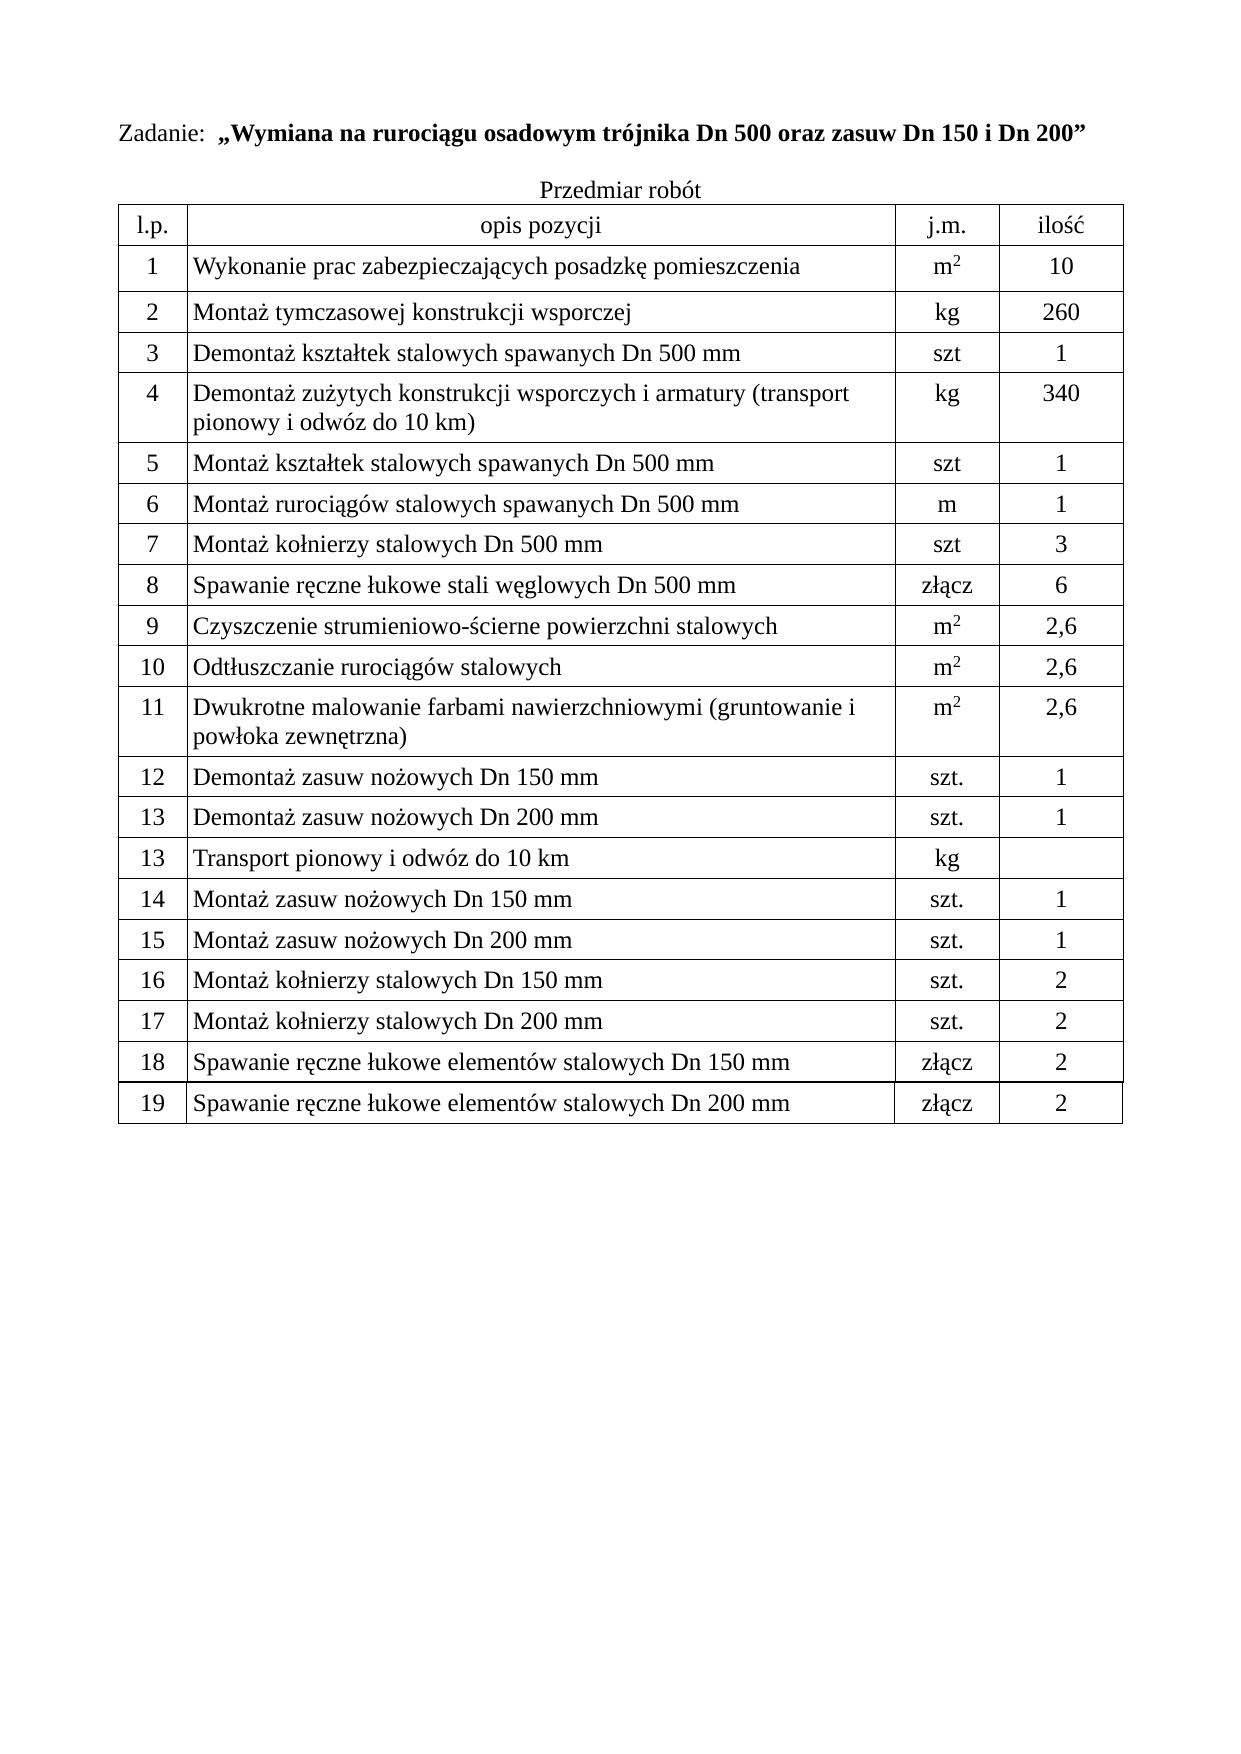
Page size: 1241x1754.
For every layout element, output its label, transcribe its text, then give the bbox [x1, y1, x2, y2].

text Zadanie: „Wymiana na rurociągu osadowym trójnika Dn 500 oraz zasuw Dn 150 i Dn 200” [118, 118, 1122, 147]
table_cell [1000, 838, 1123, 878]
table_cell m2 [896, 246, 999, 291]
table_cell Demontaż zużytych konstrukcji wsporczych i armatury (transport pionowy i odwóz do 10 km) [188, 373, 895, 442]
table_cell Montaż zasuw nożowych Dn 150 mm [188, 879, 895, 918]
table_cell 13 [119, 797, 187, 837]
table_cell 1 [1000, 920, 1123, 959]
table_cell Odtłuszczanie rurociągów stalowych [188, 646, 895, 686]
table_cell Wykonanie prac zabezpieczających posadzkę pomieszczenia [188, 246, 895, 291]
table_cell 12 [119, 757, 187, 796]
table_cell m [896, 484, 999, 523]
table_cell złącz [896, 565, 999, 604]
table_header l.p. [119, 205, 187, 245]
table_cell 9 [119, 606, 187, 645]
table_cell 260 [1000, 292, 1123, 331]
table_cell szt. [896, 960, 999, 1000]
table_cell 3 [119, 333, 187, 372]
table_cell szt. [896, 797, 999, 837]
table_cell 2 [1000, 1042, 1123, 1081]
table_cell Spawanie ręczne łukowe elementów stalowych Dn 200 mm [187, 1083, 894, 1123]
table_cell m2 [896, 646, 999, 686]
table_cell 15 [119, 920, 187, 959]
table_cell szt. [896, 920, 999, 959]
table_cell 1 [1000, 484, 1123, 523]
table_cell złącz [895, 1083, 999, 1123]
table_cell Montaż tymczasowej konstrukcji wsporczej [188, 292, 895, 331]
table_cell 6 [1000, 565, 1123, 604]
table_cell kg [896, 838, 999, 878]
table_cell 16 [119, 960, 187, 1000]
table_header j.m. [896, 205, 999, 245]
table_cell szt. [896, 757, 999, 796]
table_cell Montaż kołnierzy stalowych Dn 500 mm [188, 524, 895, 564]
table_cell 1 [1000, 443, 1123, 482]
table_cell 14 [119, 879, 187, 918]
table_cell Demontaż zasuw nożowych Dn 150 mm [188, 757, 895, 796]
table_cell 2 [1000, 1001, 1123, 1041]
table_cell kg [896, 292, 999, 331]
table_cell 2,6 [1000, 646, 1123, 686]
table_cell 8 [119, 565, 187, 604]
table_cell 1 [1000, 879, 1123, 918]
table_cell 340 [1000, 373, 1123, 442]
table_cell Montaż rurociągów stalowych spawanych Dn 500 mm [188, 484, 895, 523]
table_cell 1 [119, 246, 187, 291]
table_cell 2,6 [1000, 687, 1123, 756]
table_cell Demontaż zasuw nożowych Dn 200 mm [188, 797, 895, 837]
table_cell Demontaż kształtek stalowych spawanych Dn 500 mm [188, 333, 895, 372]
table_cell Spawanie ręczne łukowe stali węglowych Dn 500 mm [188, 565, 895, 604]
table_cell 10 [1000, 246, 1123, 291]
table_cell Montaż kołnierzy stalowych Dn 200 mm [188, 1001, 895, 1041]
table_cell 1 [1000, 333, 1123, 372]
table_cell kg [896, 373, 999, 442]
table_cell szt. [896, 1001, 999, 1041]
table_cell 13 [119, 838, 187, 878]
table_cell Czyszczenie strumieniowo-ścierne powierzchni stalowych [188, 606, 895, 645]
table_cell 1 [1000, 757, 1123, 796]
text Przedmiar robót [118, 176, 1122, 204]
table_cell 2 [1000, 1083, 1122, 1123]
table_cell 2,6 [1000, 606, 1123, 645]
table_cell 11 [119, 687, 187, 756]
table_header ilość [1000, 205, 1123, 245]
table_cell złącz [896, 1042, 999, 1081]
table_cell 2 [119, 292, 187, 331]
table_cell Spawanie ręczne łukowe elementów stalowych Dn 150 mm [188, 1042, 895, 1081]
table_cell szt [896, 443, 999, 482]
table_cell szt [896, 524, 999, 564]
table_cell 17 [119, 1001, 187, 1041]
table_cell Transport pionowy i odwóz do 10 km [188, 838, 895, 878]
table_cell Montaż zasuw nożowych Dn 200 mm [188, 920, 895, 959]
table_cell 1 [1000, 797, 1123, 837]
table_cell Montaż kształtek stalowych spawanych Dn 500 mm [188, 443, 895, 482]
table_cell szt. [896, 879, 999, 918]
table_cell 18 [119, 1042, 187, 1081]
table_cell 2 [1000, 960, 1123, 1000]
table_cell Dwukrotne malowanie farbami nawierzchniowymi (gruntowanie i powłoka zewnętrzna) [188, 687, 895, 756]
table_cell szt [896, 333, 999, 372]
table_header opis pozycji [188, 205, 895, 245]
table_cell m2 [896, 687, 999, 756]
table_cell 6 [119, 484, 187, 523]
table_cell 19 [119, 1083, 186, 1123]
table_cell m2 [896, 606, 999, 645]
table_cell Montaż kołnierzy stalowych Dn 150 mm [188, 960, 895, 1000]
table_cell 7 [119, 524, 187, 564]
table_cell 5 [119, 443, 187, 482]
table_cell 10 [119, 646, 187, 686]
table_cell 3 [1000, 524, 1123, 564]
table_cell 4 [119, 373, 187, 442]
